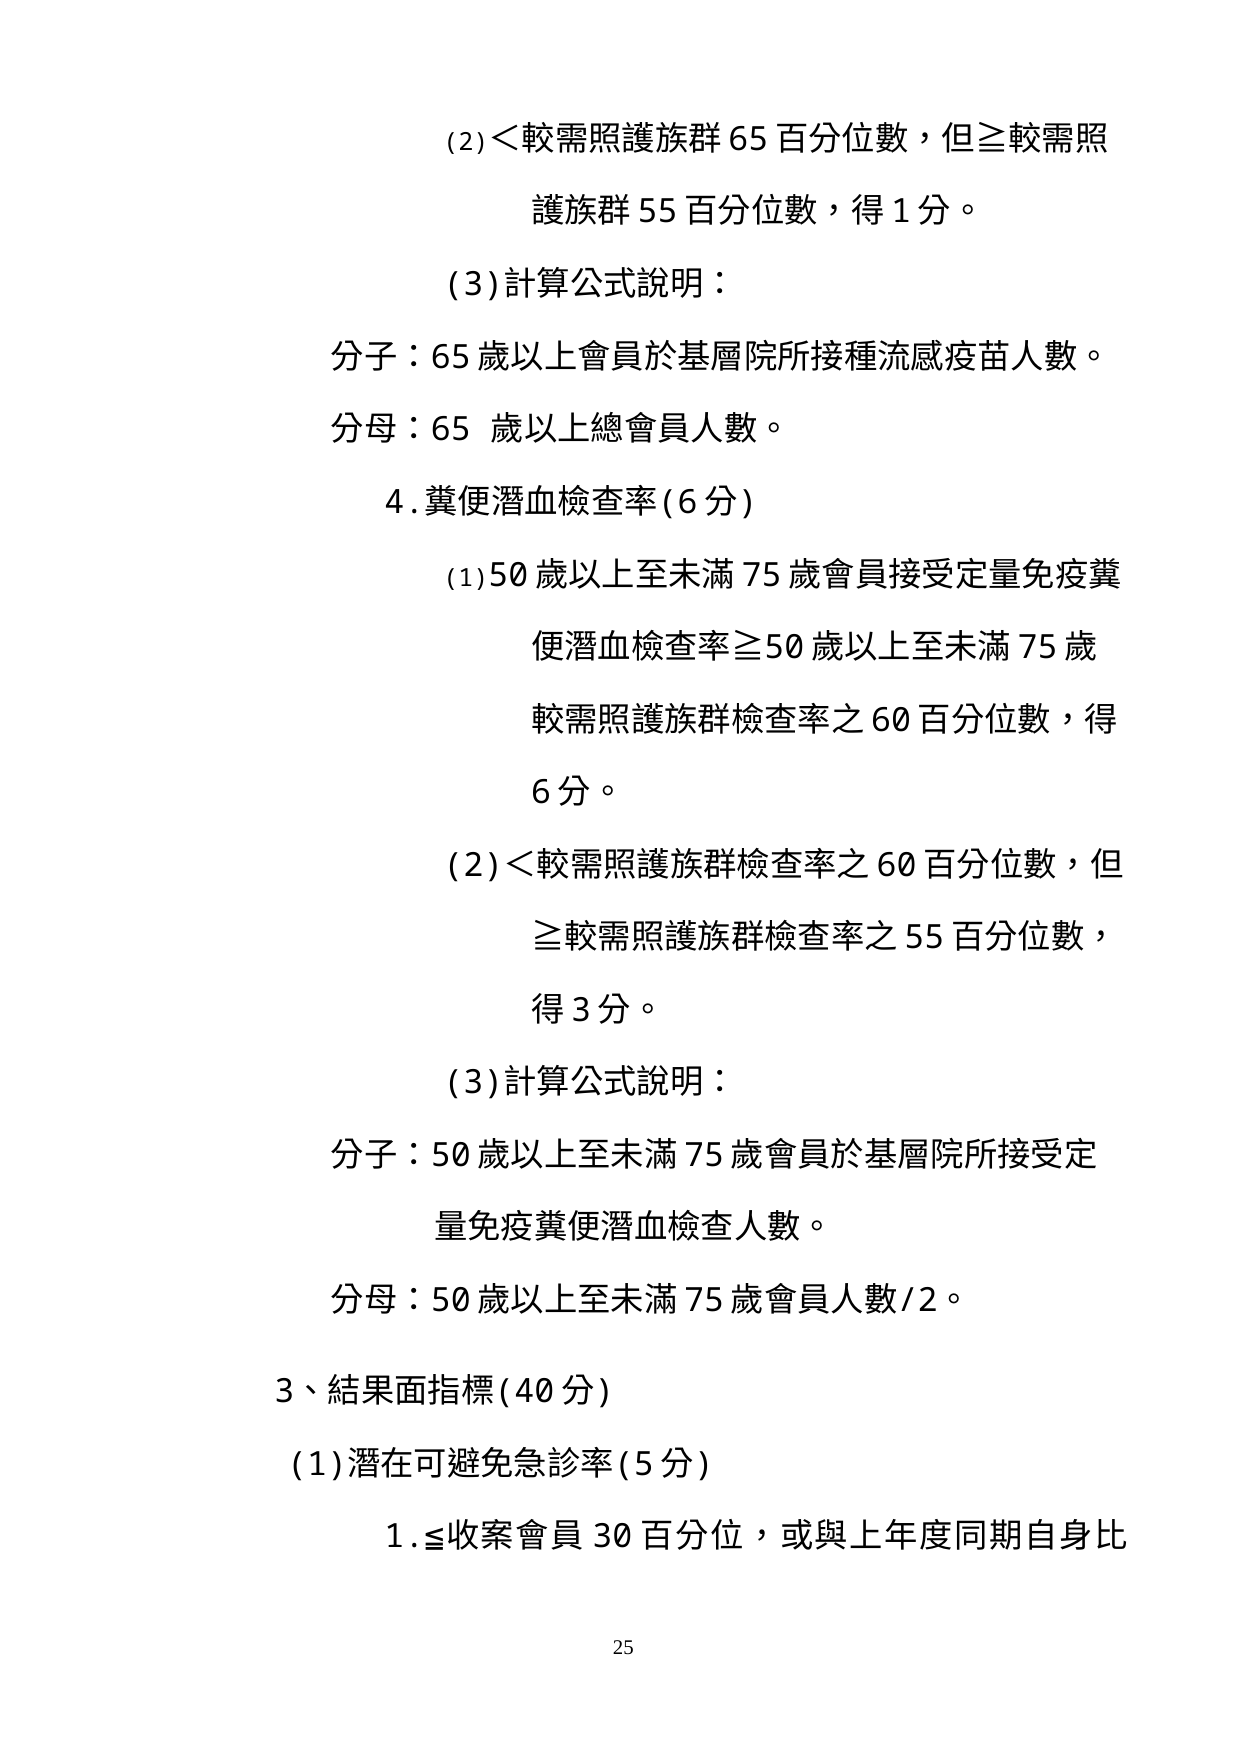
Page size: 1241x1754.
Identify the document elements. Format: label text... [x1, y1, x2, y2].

list 計算公式說明： [443, 257, 1128, 305]
text 分子：65歲以上會員於基層院所接種流感疫苗人數。 [331, 329, 1128, 378]
list ＜較需照護族群檢查率之60百分位數，但≧較需照護族群檢查率之55百分位數，得3分。 [443, 837, 1128, 1031]
list ＜較需照護族群65百分位數，但≧較需照護族群55百分位數，得1分。 [443, 112, 1128, 233]
list ≦收案會員30百分位，或與上年度同期自身比 [384, 1509, 1128, 1557]
text 分子：50歲以上至未滿75歲會員於基層院所接受定量免疫糞便潛血檢查人數。 [331, 1128, 1128, 1248]
list 50歲以上至未滿75歲會員接受定量免疫糞便潛血檢查率≧50歲以上至未滿75歲較需照護族群檢查率之60百分位數，得6分。 [443, 547, 1128, 813]
text 分母：65 歲以上總會員人數。 [331, 402, 1128, 451]
text 分母：50歲以上至未滿75歲會員人數/2。 [331, 1272, 1128, 1321]
list 糞便潛血檢查率(6分) [384, 475, 1128, 523]
list 計算公式說明： [443, 1055, 1128, 1103]
list 結果面指標(40分) [274, 1364, 1128, 1412]
list 潛在可避免急診率(5分) [287, 1436, 1128, 1485]
